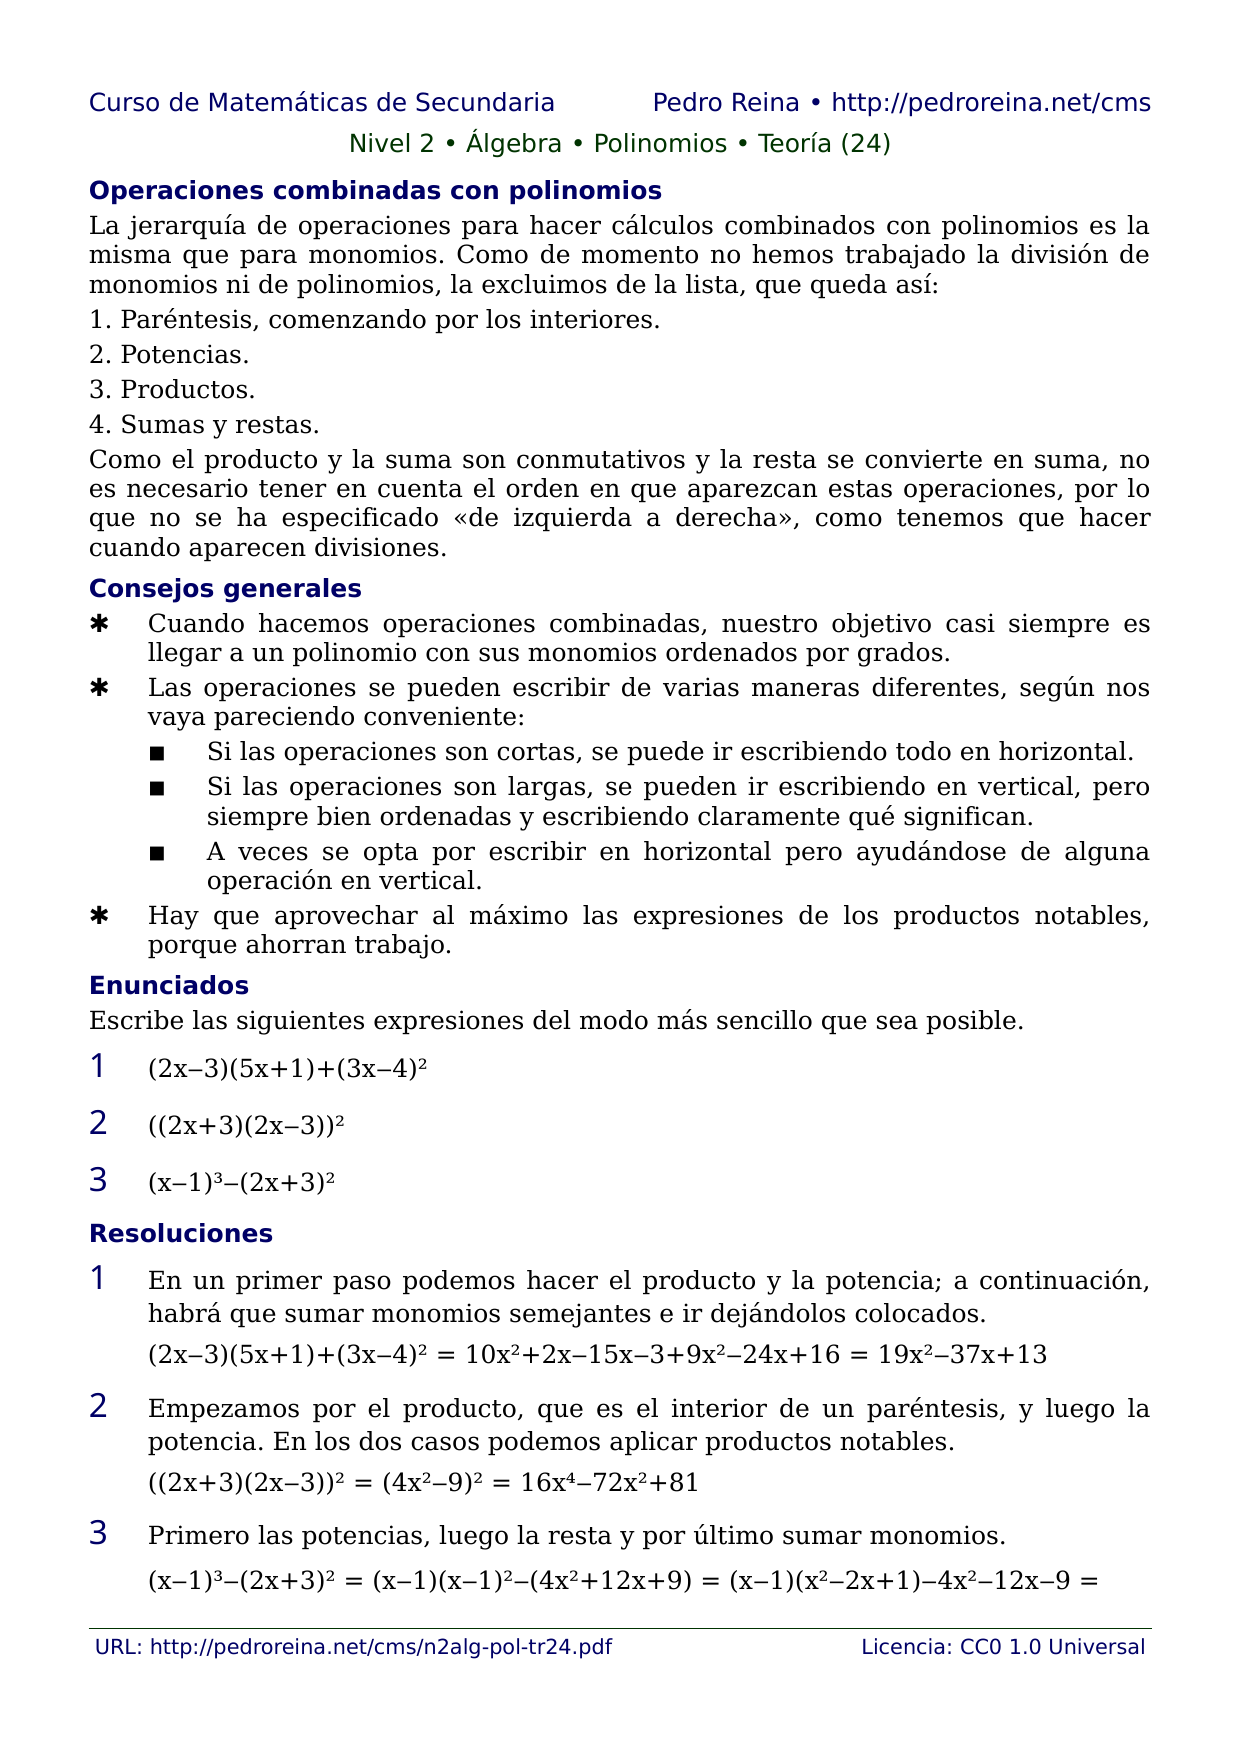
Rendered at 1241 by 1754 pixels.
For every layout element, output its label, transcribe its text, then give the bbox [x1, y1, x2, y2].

list Primero las potencias, luego la resta y por último sumar monomios. [88, 1509, 1152, 1554]
text La jerarquía de operaciones para hacer cálculos combinados con polinomios es la misma que para monomios. Como de momento no hemos trabajado la división de monomios ni de polinomios, la excluimos de la lista, que queda así: [88, 211, 1152, 299]
text Curso de Matemáticas de Secundaria Pedro Reina • http://pedroreina.net/cms [88, 88, 1152, 118]
list En un primer paso podemos hacer el producto y la potencia; a continuación, habrá que sumar monomios semejantes e ir dejándolos colocados. [88, 1254, 1152, 1329]
text Resoluciones [88, 1219, 1152, 1248]
list A veces se opta por escribir en horizontal pero ayudándose de alguna operación en vertical. [148, 837, 1152, 895]
list Cuando hacemos operaciones combinadas, nuestro objetivo casi siempre es llegar a un polinomio con sus monomios ordenados por grados. [88, 609, 1152, 667]
list (x‒1)³‒(2x+3)² [88, 1156, 1152, 1201]
list ((2x+3)(2x‒3))² [88, 1099, 1152, 1144]
text (2x‒3)(5x+1)+(3x‒4)² = 10x²+2x‒15x‒3+9x²‒24x+16 = 19x²‒37x+13 [148, 1341, 1152, 1370]
list Si las operaciones son cortas, se puede ir escribiendo todo en horizontal. [148, 737, 1152, 767]
text Enunciados [88, 971, 1152, 1001]
text (x‒1)³‒(2x+3)² = (x‒1)(x‒1)²‒(4x²+12x+9) = (x‒1)(x²‒2x+1)‒4x²‒12x‒9 = [148, 1566, 1152, 1595]
list Las operaciones se pueden escribir de varias maneras diferentes, según nos vaya pareciendo conveniente: [88, 673, 1152, 732]
text ((2x+3)(2x‒3))² = (4x²‒9)² = 16x⁴‒72x²+81 [148, 1468, 1152, 1497]
text Nivel 2 • Álgebra • Polinomios • Teoría (24) [88, 129, 1152, 159]
text 2. Potencias. [88, 340, 1152, 369]
text 4. Sumas y restas. [88, 410, 1152, 439]
text Escribe las siguientes expresiones del modo más sencillo que sea posible. [88, 1006, 1152, 1036]
list Si las operaciones son largas, se pueden ir escribiendo en vertical, pero siempre bien ordenadas y escribiendo claramente qué significan. [148, 773, 1152, 831]
text Consejos generales [88, 574, 1152, 603]
text 1. Paréntesis, comenzando por los interiores. [88, 305, 1152, 334]
text Operaciones combinadas con polinomios [88, 176, 1152, 206]
list Hay que aprovechar al máximo las expresiones de los productos notables, porque ahorran trabajo. [88, 901, 1152, 959]
text Como el producto y la suma son conmutativos y la resta se convierte en suma, no es necesario tener en cuenta el orden en que aparezcan estas operaciones, por lo que no se ha especificado «de izquierda a derecha», como tenemos que hacer cuando aparecen divisiones. [88, 445, 1152, 562]
list (2x‒3)(5x+1)+(3x‒4)² [88, 1042, 1152, 1087]
text 3. Productos. [88, 375, 1152, 404]
list Empezamos por el producto, que es el interior de un paréntesis, y luego la potencia. En los dos casos podemos aplicar productos notables. [88, 1381, 1152, 1456]
